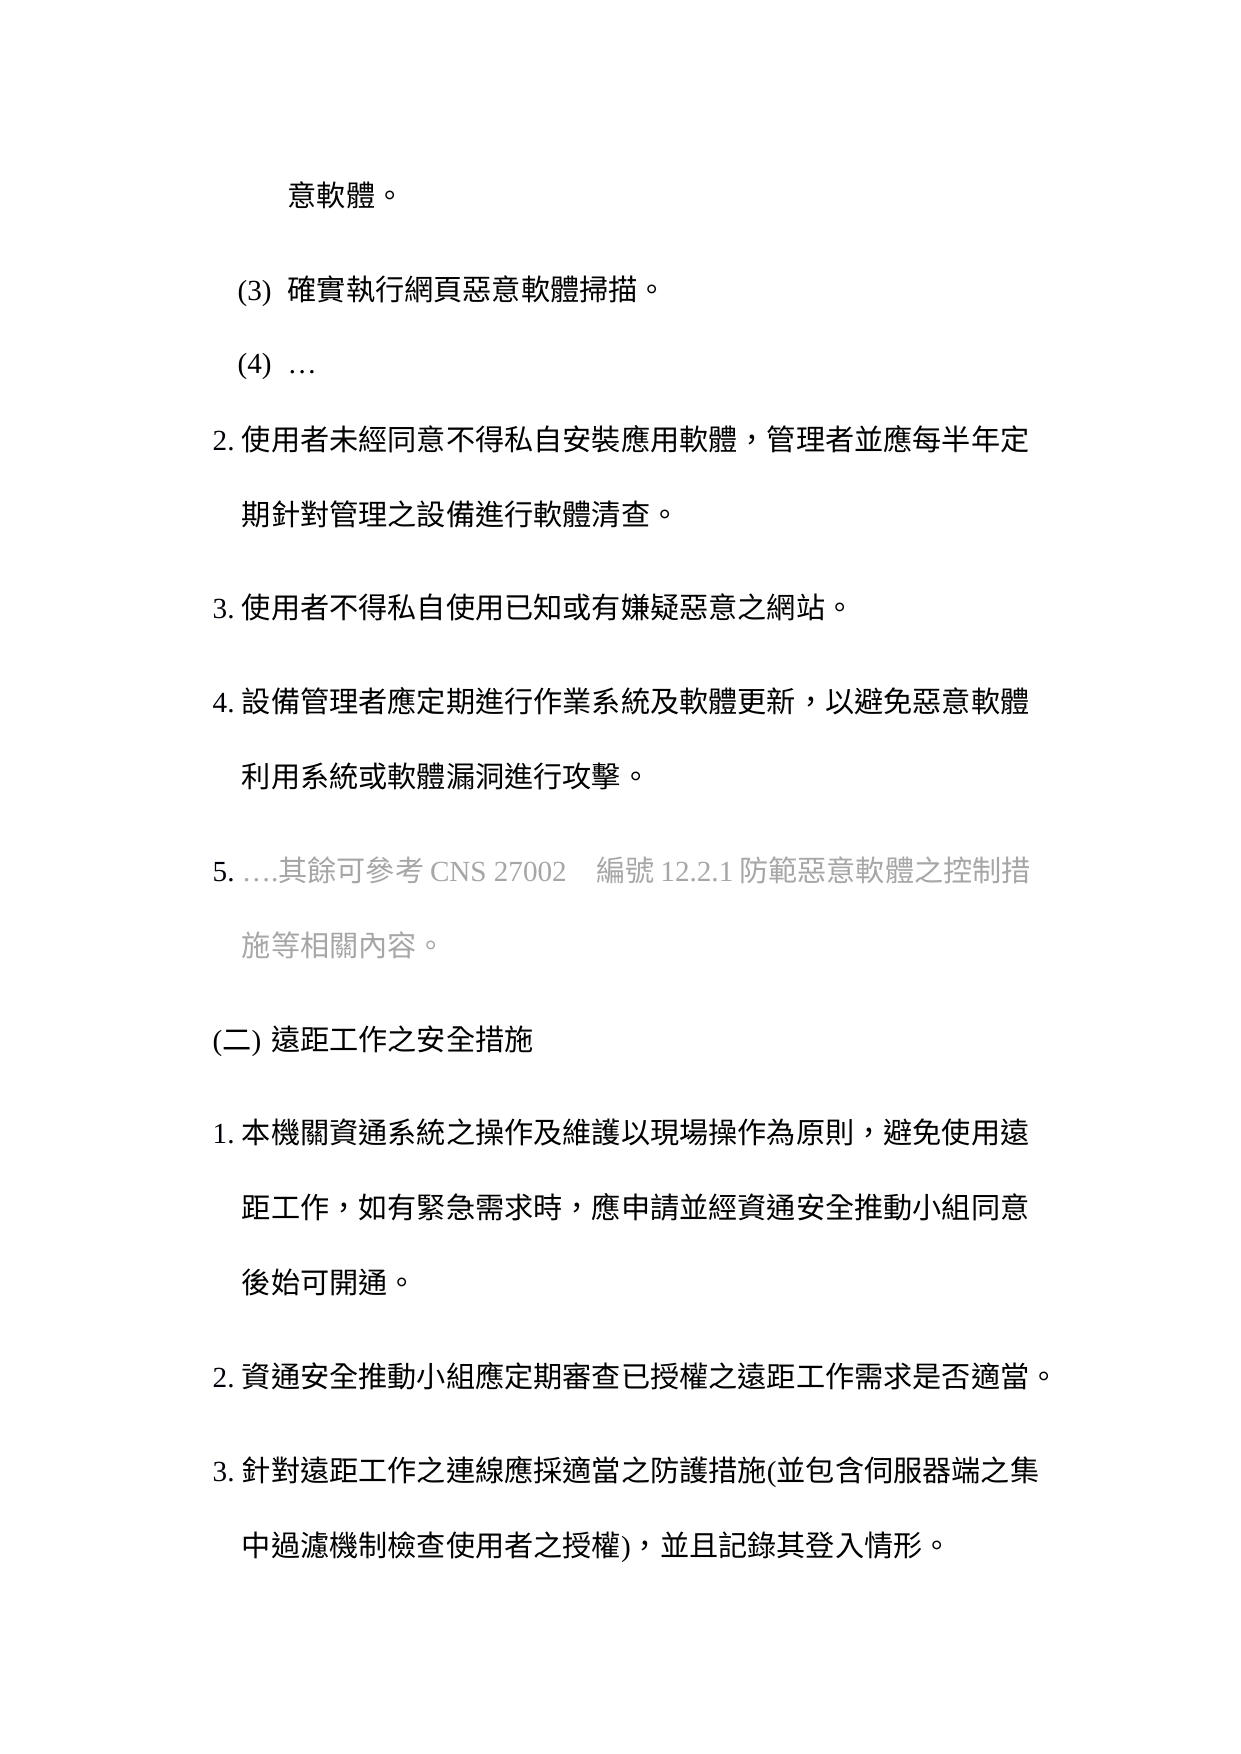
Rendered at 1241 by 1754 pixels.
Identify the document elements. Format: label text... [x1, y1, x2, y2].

list 意軟體。 [237, 150, 1053, 225]
list ….其餘可參考CNS 27002 編號12.2.1防範惡意軟體之控制措施等相關內容。 [212, 825, 1053, 975]
list 使用者不得私自使用已知或有嫌疑惡意之網站。 [212, 562, 1053, 637]
list 使用者未經同意不得私自安裝應用軟體，管理者並應每半年定期針對管理之設備進行軟體清查。 [212, 394, 1053, 544]
list 確實執行網頁惡意軟體掃描。 [237, 244, 1053, 319]
list 針對遠距工作之連線應採適當之防護措施(並包含伺服器端之集中過濾機制檢查使用者之授權)，並且記錄其登入情形。 [212, 1425, 1053, 1575]
list 資通安全推動小組應定期審查已授權之遠距工作需求是否適當。 [212, 1331, 1053, 1406]
list 設備管理者應定期進行作業系統及軟體更新，以避免惡意軟體利用系統或軟體漏洞進行攻擊。 [212, 656, 1053, 806]
subtitle 遠距工作之安全措施 [212, 994, 1053, 1069]
list 本機關資通系統之操作及維護以現場操作為原則，避免使用遠距工作，如有緊急需求時，應申請並經資通安全推動小組同意後始可開通。 [212, 1087, 1053, 1312]
list … [237, 337, 1053, 375]
